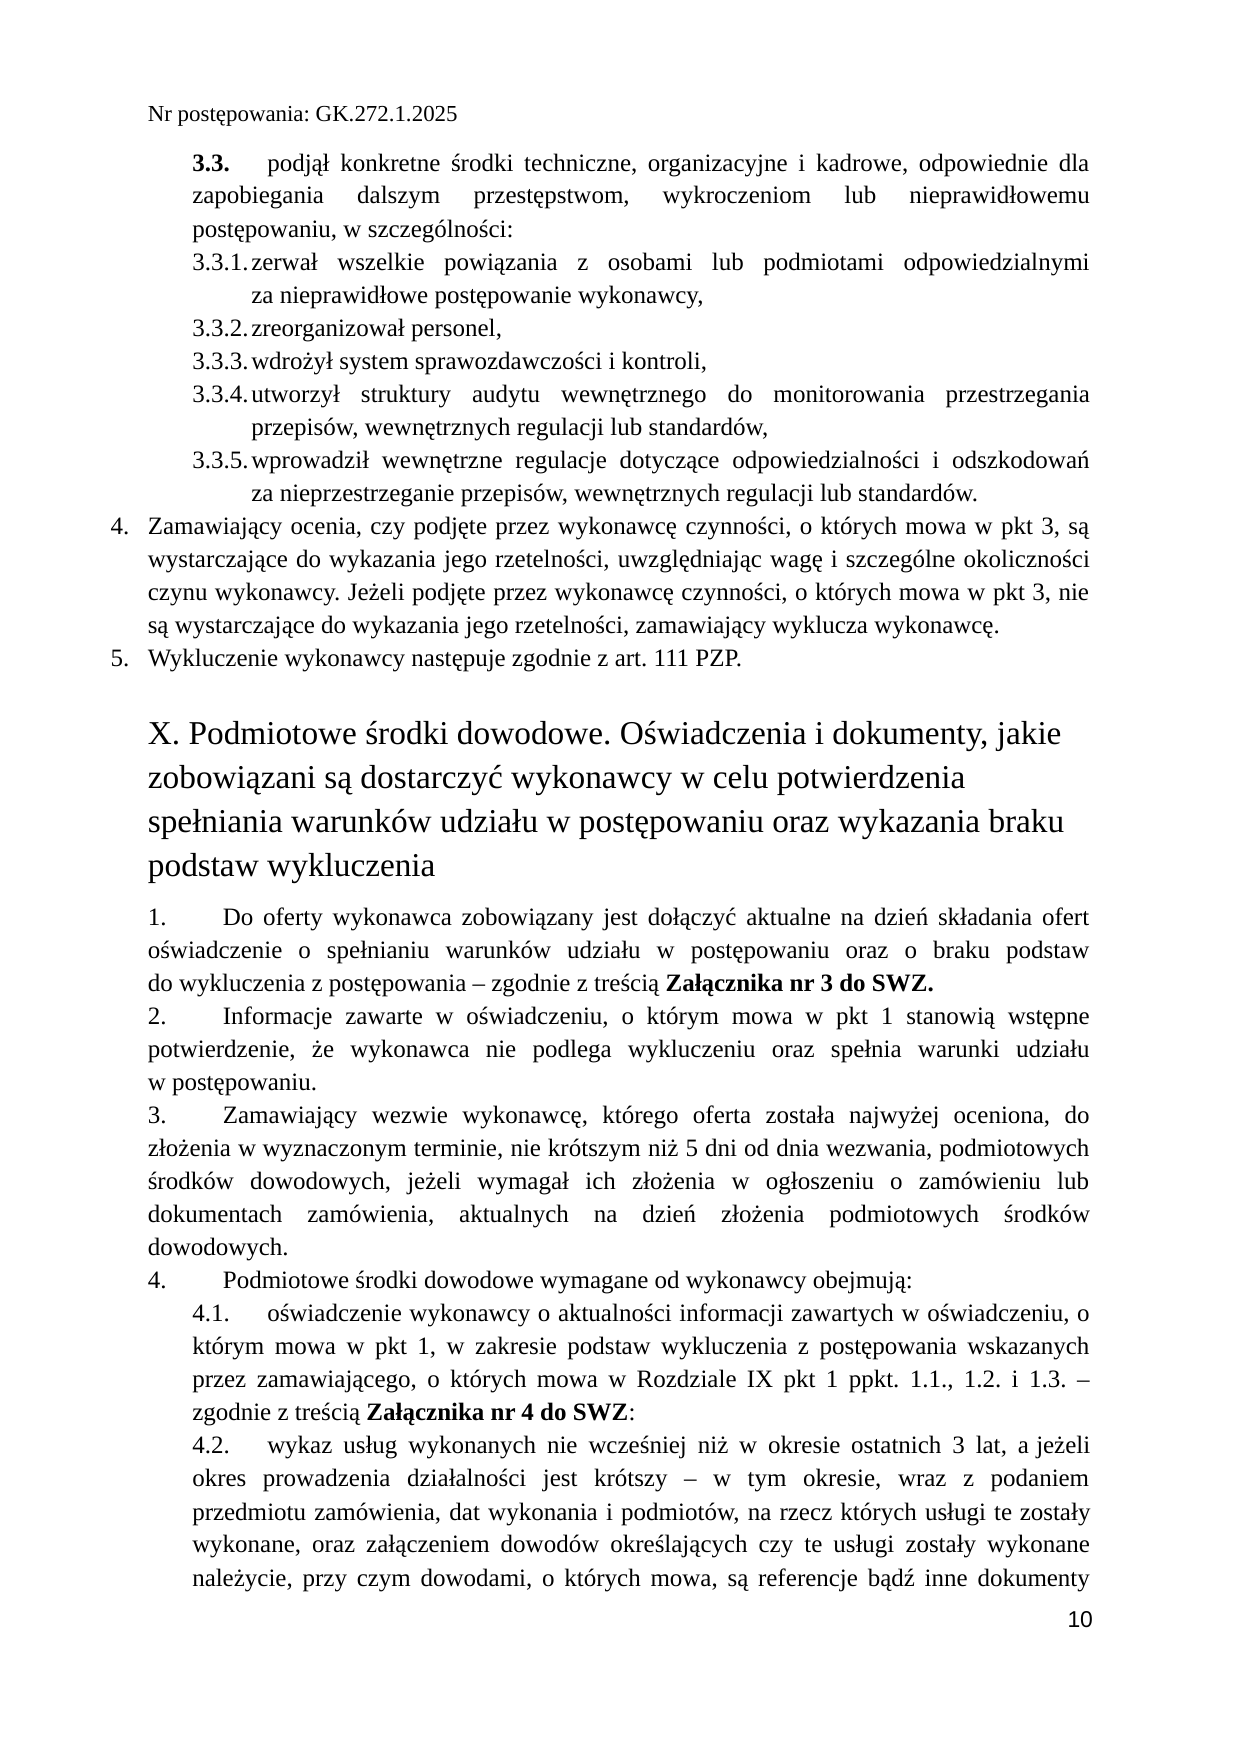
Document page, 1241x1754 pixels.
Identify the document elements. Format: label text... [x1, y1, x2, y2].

list Informacje zawarte w oświadczeniu, o którym mowa w pkt 1 stanowią wstępne potwierdzenie, że wykonawca nie podlega wykluczeniu oraz spełnia warunki udziału w postępowaniu. [148, 1001, 1090, 1096]
list zerwał wszelkie powiązania z osobami lub podmiotami odpowiedzialnymi za nieprawidłowe postępowanie wykonawcy, [192, 247, 1090, 308]
list wprowadził wewnętrzne regulacje dotyczące odpowiedzialności i odszkodowań za nieprzestrzeganie przepisów, wewnętrznych regulacji lub standardów. [192, 445, 1090, 507]
list zreorganizował personel, [192, 313, 1090, 341]
list wykaz usług wykonanych nie wcześniej niż w okresie ostatnich 3 lat, a jeżeli okres prowadzenia działalności jest krótszy – w tym okresie, wraz z podaniem przedmiotu zamówienia, dat wykonania i podmiotów, na rzecz których usługi te zostały wykonane, oraz załączeniem dowodów określających czy te usługi zostały wykonane należycie, przy czym dowodami, o których mowa, są referencje bądź inne dokumenty [192, 1431, 1090, 1591]
list podjął konkretne środki techniczne, organizacyjne i kadrowe, odpowiednie dla zapobiegania dalszym przestępstwom, wykroczeniom lub nieprawidłowemu postępowaniu, w szczególności: [192, 148, 1090, 242]
list Zamawiający wezwie wykonawcę, którego oferta została najwyżej oceniona, do złożenia w wyznaczonym terminie, nie krótszym niż 5 dni od dnia wezwania, podmiotowych środków dowodowych, jeżeli wymagał ich złożenia w ogłoszeniu o zamówieniu lub dokumentach zamówienia, aktualnych na dzień złożenia podmiotowych środków dowodowych. [148, 1100, 1090, 1261]
list Podmiotowe środki dowodowe wymagane od wykonawcy obejmują: [148, 1265, 1090, 1294]
list oświadczenie wykonawcy o aktualności informacji zawartych w oświadczeniu, o którym mowa w pkt 1, w zakresie podstaw wykluczenia z postępowania wskazanych przez zamawiającego, o których mowa w Rozdziale IX pkt 1 ppkt. 1.1., 1.2. i 1.3. – zgodnie z treścią Załącznika nr 4 do SWZ: [192, 1298, 1090, 1426]
list Do oferty wykonawca zobowiązany jest dołączyć aktualne na dzień składania ofert oświadczenie o spełnianiu warunków udziału w postępowaniu oraz o braku podstaw do wykluczenia z postępowania – zgodnie z treścią Załącznika nr 3 do SWZ. [148, 902, 1090, 997]
list wdrożył system sprawozdawczości i kontroli, [192, 346, 1090, 374]
list Zamawiający ocenia, czy podjęte przez wykonawcę czynności, o których mowa w pkt 3, są wystarczające do wykazania jego rzetelności, uwzględniając wagę i szczególne okoliczności czynu wykonawcy. Jeżeli podjęte przez wykonawcę czynności, o których mowa w pkt 3, nie są wystarczające do wykazania jego rzetelności, zamawiający wyklucza wykonawcę. [110, 511, 1090, 639]
list Wykluczenie wykonawcy następuje zgodnie z art. 111 PZP. [110, 643, 1090, 672]
list utworzył struktury audytu wewnętrznego do monitorowania przestrzegania przepisów, wewnętrznych regulacji lub standardów, [192, 379, 1090, 441]
subtitle X. Podmiotowe środki dowodowe. Oświadczenia i dokumenty, jakie zobowiązani są dostarczyć wykonawcy w celu potwierdzenia spełniania warunków udziału w postępowaniu oraz wykazania braku podstaw wykluczenia [148, 713, 1093, 884]
